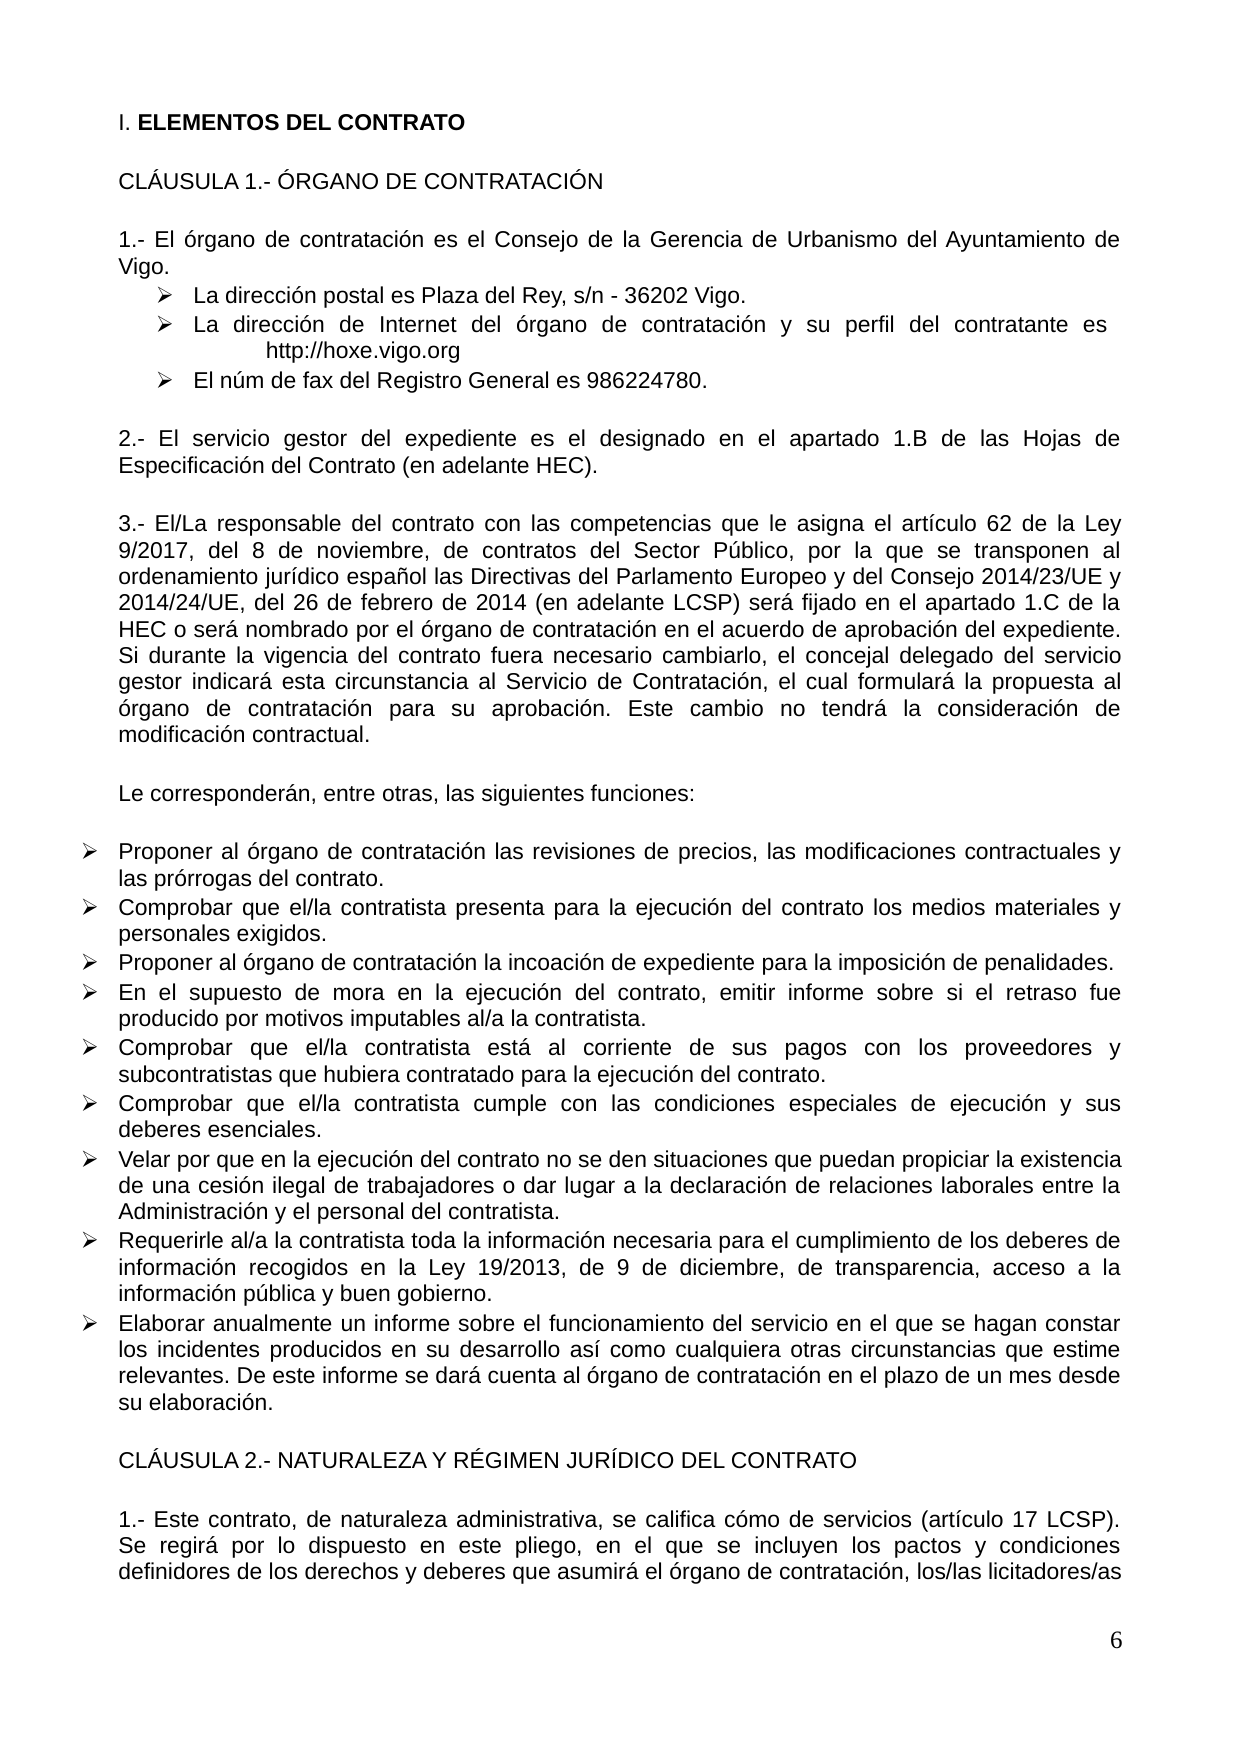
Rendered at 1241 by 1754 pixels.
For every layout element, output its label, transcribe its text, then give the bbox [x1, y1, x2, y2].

list Comprobar que el/la contratista cumple con las condiciones especiales de ejecución y sus deberes esenciales. [81, 1090, 1122, 1143]
list Velar por que en la ejecución del contrato no se den situaciones que puedan propiciar la existencia de una cesión ilegal de trabajadores o dar lugar a la declaración de relaciones laborales entre la Administración y el personal del contratista. [81, 1146, 1122, 1224]
list En el supuesto de mora en la ejecución del contrato, emitir informe sobre si el retraso fue producido por motivos imputables al/a la contratista. [81, 979, 1122, 1031]
list Proponer al órgano de contratación la incoación de expediente para la imposición de penalidades. [81, 949, 1122, 976]
list Le corresponderán, entre otras, las siguientes funciones: [81, 779, 1122, 806]
list 1.- Este contrato, de naturaleza administrativa, se califica cómo de servicios (artículo 17 LCSP). Se regirá por lo dispuesto en este pliego, en el que se incluyen los pactos y condiciones definidores de los derechos y deberes que asumirá el órgano de contratación, los/las licitadores/as [81, 1506, 1122, 1585]
list La dirección de Internet del órgano de contratación y su perfil del contratante es http://hoxe.vigo.org [156, 311, 1122, 364]
list El núm de fax del Registro General es 986224780. [156, 367, 1122, 393]
list La dirección postal es Plaza del Rey, s/n - 36202 Vigo. [156, 282, 1122, 308]
list CLÁUSULA 1.- ÓRGANO DE CONTRATACIÓN [118, 168, 1122, 194]
list Comprobar que el/la contratista está al corriente de sus pagos con los proveedores y subcontratistas que hubiera contratado para la ejecución del contrato. [81, 1034, 1122, 1087]
list Requerirle al/a la contratista toda la información necesaria para el cumplimiento de los deberes de información recogidos en la Ley 19/2013, de 9 de diciembre, de transparencia, acceso a la información pública y buen gobierno. [81, 1227, 1122, 1307]
list Elaborar anualmente un informe sobre el funcionamiento del servicio en el que se hagan constar los incidentes producidos en su desarrollo así como cualquiera otras circunstancias que estime relevantes. De este informe se dará cuenta al órgano de contratación en el plazo de un mes desde su elaboración. [81, 1309, 1122, 1415]
list I. ELEMENTOS DEL CONTRATO [81, 109, 1122, 136]
list 2.- El servicio gestor del expediente es el designado en el apartado 1.B de las Hojas de Especificación del Contrato (en adelante HEC). [81, 425, 1122, 478]
list Proponer al órgano de contratación las revisiones de precios, las modificaciones contractuales y las prórrogas del contrato. [81, 838, 1122, 891]
list Comprobar que el/la contratista presenta para la ejecución del contrato los medios materiales y personales exigidos. [81, 894, 1122, 946]
list 1.- El órgano de contratación es el Consejo de la Gerencia de Urbanismo del Ayuntamiento de Vigo. [81, 226, 1122, 279]
list CLÁUSULA 2.- NATURALEZA Y RÉGIMEN JURÍDICO DEL CONTRATO [81, 1447, 1122, 1473]
list 3.- El/La responsable del contrato con las competencias que le asigna el artículo 62 de la Ley 9/2017, del 8 de noviembre, de contratos del Sector Público, por la que se transponen al ordenamiento jurídico español las Directivas del Parlamento Europeo y del Consejo 2014/23/UE y 2014/24/UE, del 26 de febrero de 2014 (en adelante LCSP) será fijado en el apartado 1.C de la HEC o será nombrado por el órgano de contratación en el acuerdo de aprobación del expediente. Si durante la vigencia del contrato fuera necesario cambiarlo, el concejal delegado del servicio gestor indicará esta circunstancia al Servicio de Contratación, el cual formulará la propuesta al órgano de contratación para su aprobación. Este cambio no tendrá la consideración de modificación contractual. [81, 510, 1122, 747]
